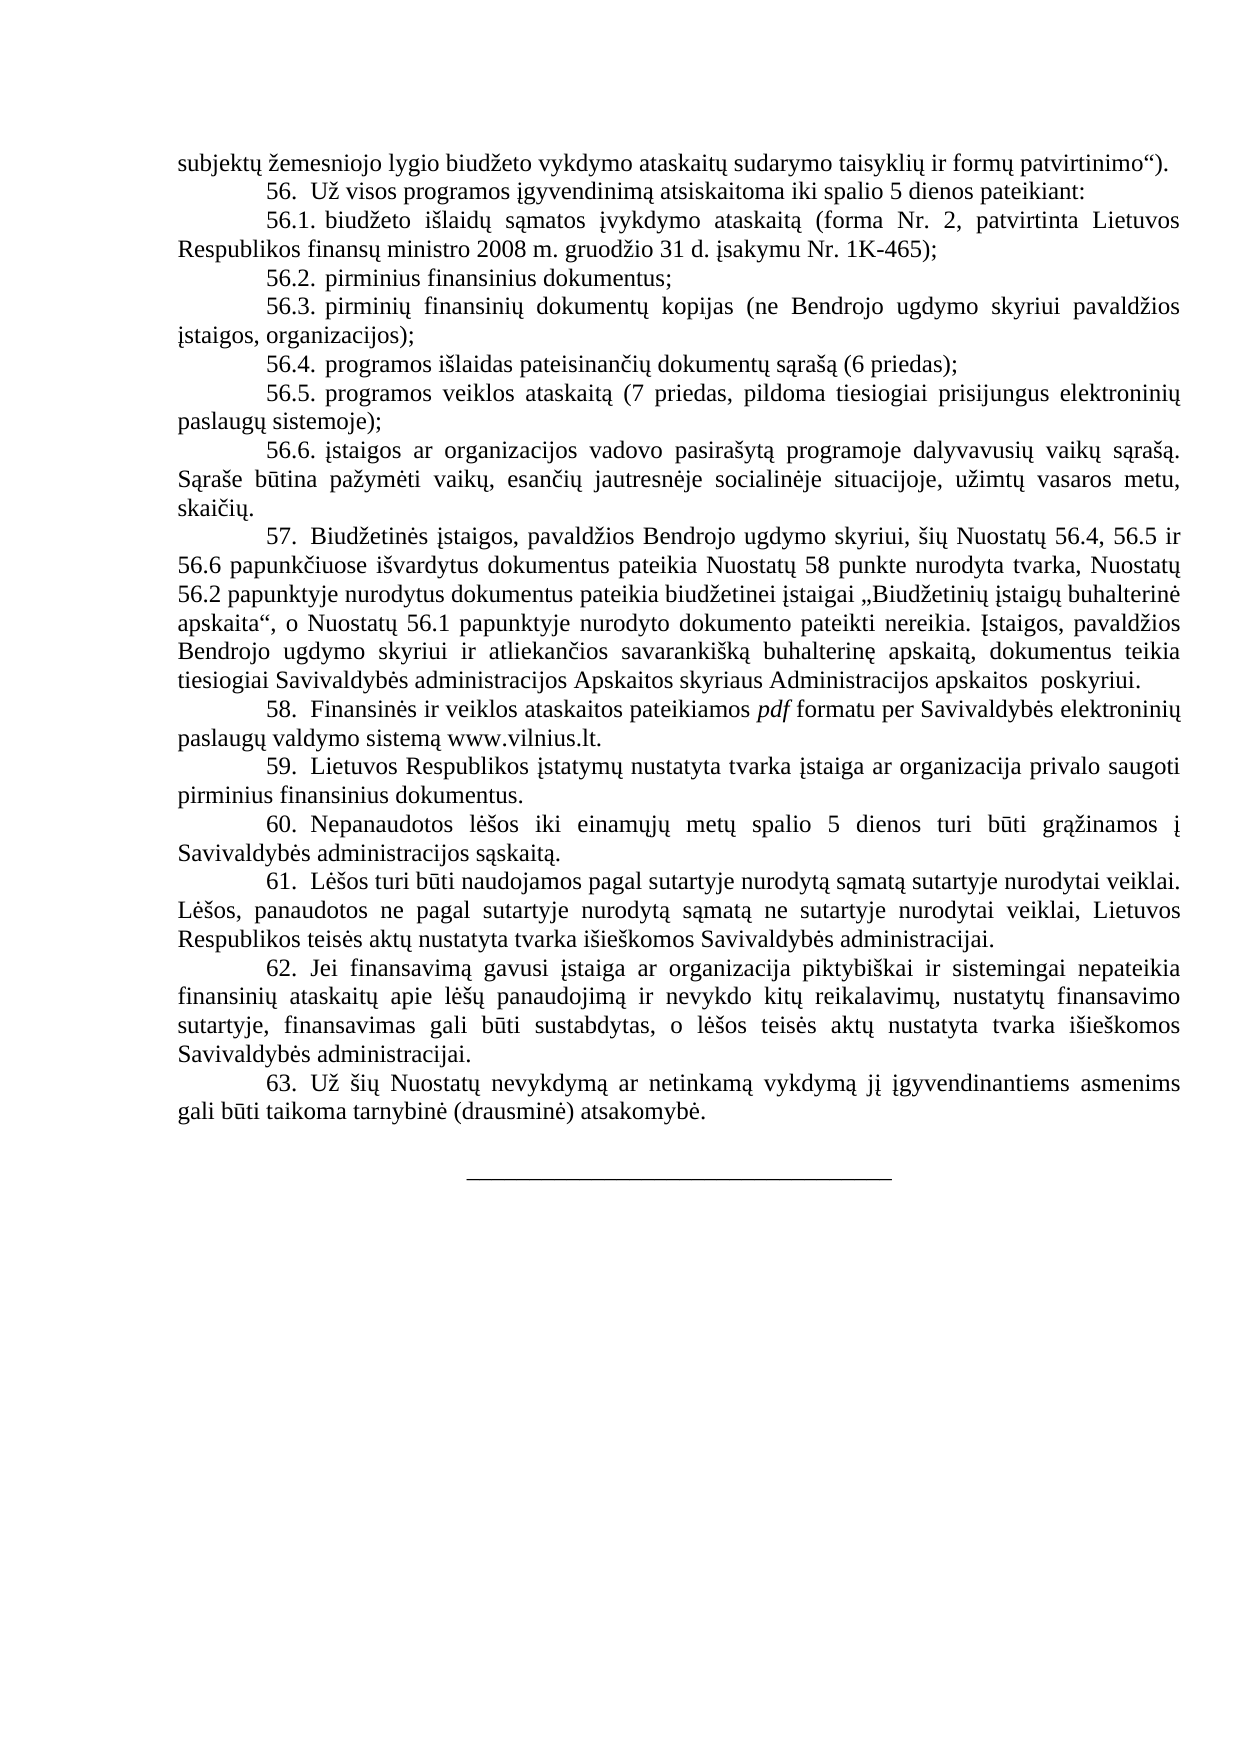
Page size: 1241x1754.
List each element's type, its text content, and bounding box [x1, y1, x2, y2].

text 62. Jei finansavimą gavusi įstaiga ar organizacija piktybiškai ir sistemingai nepateikia finansinių ataskaitų apie lėšų panaudojimą ir nevykdo kitų reikalavimų, nustatytų finansavimo sutartyje, finansavimas gali būti sustabdytas, o lėšos teisės aktų nustatyta tvarka išieškomos Savivaldybės administracijai. [177, 953, 1181, 1068]
text __________________________________ [177, 1154, 1181, 1183]
text 56.1. biudžeto išlaidų sąmatos įvykdymo ataskaitą (forma Nr. 2, patvirtinta Lietuvos Respublikos finansų ministro 2008 m. gruodžio 31 d. įsakymu Nr. 1K-465); [177, 205, 1181, 263]
text 59. Lietuvos Respublikos įstatymų nustatyta tvarka įstaiga ar organizacija privalo saugoti pirminius finansinius dokumentus. [177, 751, 1181, 809]
text 61. Lėšos turi būti naudojamos pagal sutartyje nurodytą sąmatą sutartyje nurodytai veiklai. Lėšos, panaudotos ne pagal sutartyje nurodytą sąmatą ne sutartyje nurodytai veiklai, Lietuvos Respublikos teisės aktų nustatyta tvarka išieškomos Savivaldybės administracijai. [177, 866, 1181, 953]
text subjektų žemesniojo lygio biudžeto vykdymo ataskaitų sudarymo taisyklių ir formų patvirtinimo“). [177, 148, 1181, 176]
text 56.6. įstaigos ar organizacijos vadovo pasirašytą programoje dalyvavusių vaikų sąrašą. Sąraše būtina pažymėti vaikų, esančių jautresnėje socialinėje situacijoje, užimtų vasaros metu, skaičių. [177, 435, 1181, 521]
text 58. Finansinės ir veiklos ataskaitos pateikiamos pdf formatu per Savivaldybės elektroninių paslaugų valdymo sistemą www.vilnius.lt. [177, 694, 1181, 751]
text 56. Už visos programos įgyvendinimą atsiskaitoma iki spalio 5 dienos pateikiant: [177, 176, 1181, 205]
text 56.3. pirminių finansinių dokumentų kopijas (ne Bendrojo ugdymo skyriui pavaldžios įstaigos, organizacijos); [177, 291, 1181, 349]
text 57. Biudžetinės įstaigos, pavaldžios Bendrojo ugdymo skyriui, šių Nuostatų 56.4, 56.5 ir 56.6 papunkčiuose išvardytus dokumentus pateikia Nuostatų 58 punkte nurodyta tvarka, Nuostatų 56.2 papunktyje nurodytus dokumentus pateikia biudžetinei įstaigai „Biudžetinių įstaigų buhalterinė apskaita“, o Nuostatų 56.1 papunktyje nurodyto dokumento pateikti nereikia. Įstaigos, pavaldžios Bendrojo ugdymo skyriui ir atliekančios savarankišką buhalterinę apskaitą, dokumentus teikia tiesiogiai Savivaldybės administracijos Apskaitos skyriaus Administracijos apskaitos poskyriui. [177, 521, 1181, 694]
text 56.5. programos veiklos ataskaitą (7 priedas, pildoma tiesiogiai prisijungus elektroninių paslaugų sistemoje); [177, 378, 1181, 435]
text 56.2. pirminius finansinius dokumentus; [177, 263, 1181, 291]
text 63. Už šių Nuostatų nevykdymą ar netinkamą vykdymą jį įgyvendinantiems asmenims gali būti taikoma tarnybinė (drausminė) atsakomybė. [177, 1068, 1181, 1125]
text 56.4. programos išlaidas pateisinančių dokumentų sąrašą (6 priedas); [177, 349, 1181, 378]
text 60. Nepanaudotos lėšos iki einamųjų metų spalio 5 dienos turi būti grąžinamos į Savivaldybės administracijos sąskaitą. [177, 809, 1181, 866]
